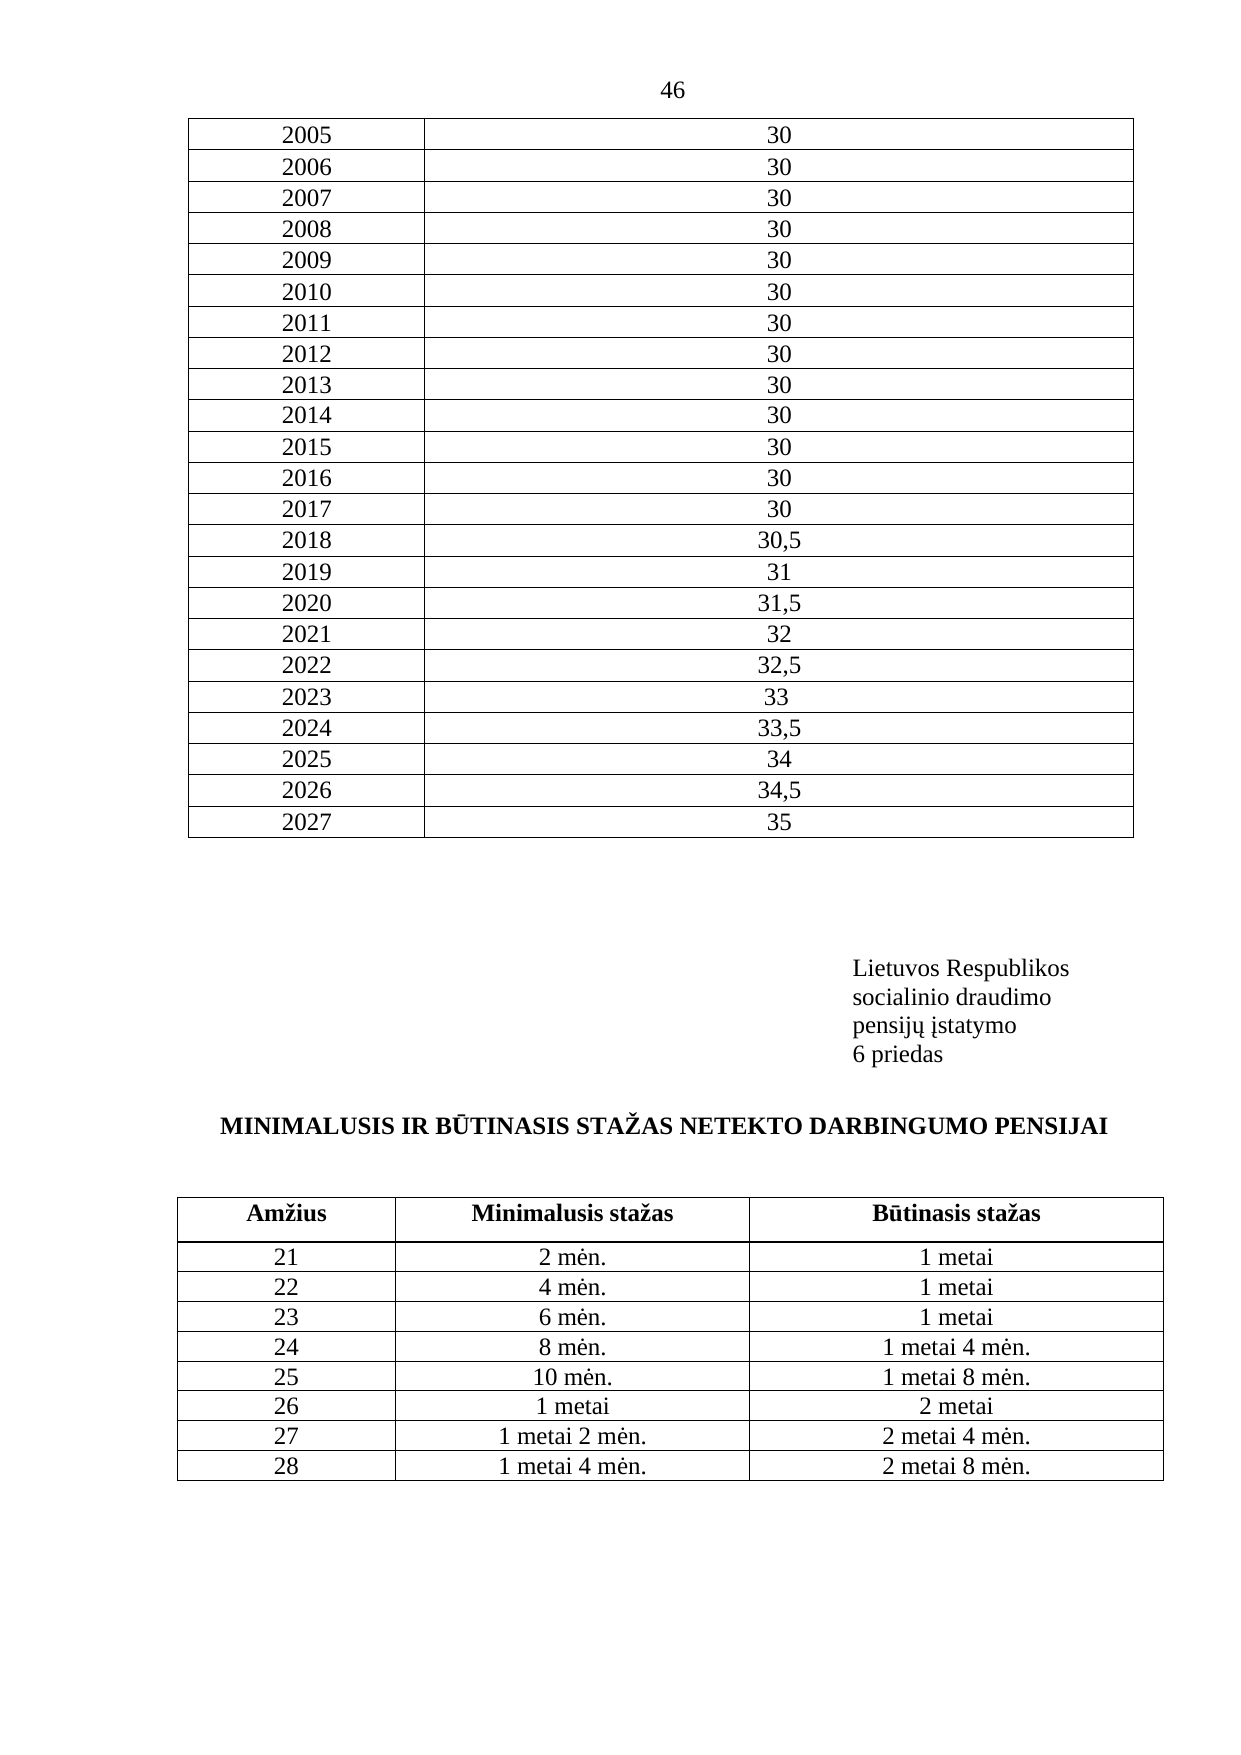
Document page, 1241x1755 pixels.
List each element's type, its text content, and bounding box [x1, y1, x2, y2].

table_cell 2021 [189, 619, 424, 649]
table_cell 2023 [189, 682, 424, 712]
table_cell 2 mėn. [396, 1243, 749, 1271]
table_cell 30 [425, 463, 1133, 493]
table_cell 2026 [189, 775, 424, 806]
table_cell 31,5 [425, 588, 1133, 618]
table_cell 30 [425, 494, 1133, 524]
table_cell 30 [425, 119, 1133, 149]
table_cell 30 [425, 338, 1133, 368]
table_cell 1 metai [750, 1272, 1163, 1301]
table_cell 2018 [189, 525, 424, 556]
table_cell 2 metai 8 mėn. [750, 1451, 1163, 1480]
table_cell 22 [178, 1272, 395, 1301]
table_cell 10 mėn. [396, 1362, 749, 1390]
table_cell 2010 [189, 275, 424, 306]
table_cell 2020 [189, 588, 424, 618]
table_cell 2017 [189, 494, 424, 524]
table_cell 2025 [189, 744, 424, 774]
table_cell 2 metai 4 mėn. [750, 1421, 1163, 1450]
table_cell 30 [425, 432, 1133, 462]
table_cell 32 [425, 619, 1133, 649]
text MINIMALUSIS IR BŪTINASIS STAŽAS NETEKTO DARBINGUMO PENSIJAI [177, 1111, 1152, 1140]
table_cell 1 metai 8 mėn. [750, 1362, 1163, 1390]
table_cell 1 metai 4 mėn. [396, 1451, 749, 1480]
table_cell 2 metai [750, 1391, 1163, 1420]
table_cell 32,5 [425, 650, 1133, 681]
table_cell 2007 [189, 182, 424, 212]
table_cell 2012 [189, 338, 424, 368]
table_cell 2013 [189, 369, 424, 399]
table_cell 30 [425, 182, 1133, 212]
text Lietuvos Respublikos [177, 953, 1152, 982]
table_cell 26 [178, 1391, 395, 1420]
table_cell 2005 [189, 119, 424, 149]
text pensijų įstatymo [177, 1010, 1152, 1039]
table_cell 30 [425, 307, 1133, 337]
table_cell 30 [425, 369, 1133, 399]
table_header Būtinasis stažas [750, 1198, 1163, 1241]
table_cell 2008 [189, 213, 424, 243]
table_cell 2009 [189, 244, 424, 274]
table_cell 2024 [189, 713, 424, 743]
table_cell 30 [425, 213, 1133, 243]
table_cell 2019 [189, 557, 424, 587]
text socialinio draudimo [177, 982, 1152, 1010]
table_cell 35 [425, 807, 1133, 837]
table_cell 1 metai [750, 1243, 1163, 1271]
table_cell 1 metai [396, 1391, 749, 1420]
table_cell 34,5 [425, 775, 1133, 806]
table_cell 2006 [189, 150, 424, 181]
table_cell 1 metai 4 mėn. [750, 1332, 1163, 1361]
table_header Minimalusis stažas [396, 1198, 749, 1241]
table_cell 8 mėn. [396, 1332, 749, 1361]
table_cell 34 [425, 744, 1133, 774]
table_cell 31 [425, 557, 1133, 587]
table_cell 30 [425, 150, 1133, 181]
table_cell 30 [425, 400, 1133, 431]
table_cell 2027 [189, 807, 424, 837]
table_cell 25 [178, 1362, 395, 1390]
table_cell 23 [178, 1302, 395, 1331]
table_cell 28 [178, 1451, 395, 1480]
table_cell 4 mėn. [396, 1272, 749, 1301]
table_cell 30 [425, 275, 1133, 306]
table_cell 1 metai [750, 1302, 1163, 1331]
text 6 priedas [177, 1039, 1152, 1068]
table_cell 24 [178, 1332, 395, 1361]
table_cell 2011 [189, 307, 424, 337]
table_cell 33,5 [425, 713, 1133, 743]
table_cell 2022 [189, 650, 424, 681]
table_cell 33 [425, 682, 1133, 712]
table_cell 2015 [189, 432, 424, 462]
table_header Amžius [178, 1198, 395, 1241]
table_cell 30 [425, 244, 1133, 274]
table_cell 2014 [189, 400, 424, 431]
table_cell 2016 [189, 463, 424, 493]
table_cell 27 [178, 1421, 395, 1450]
table_cell 1 metai 2 mėn. [396, 1421, 749, 1450]
table_cell 6 mėn. [396, 1302, 749, 1331]
table_cell 30,5 [425, 525, 1133, 556]
table_cell 21 [178, 1243, 395, 1271]
